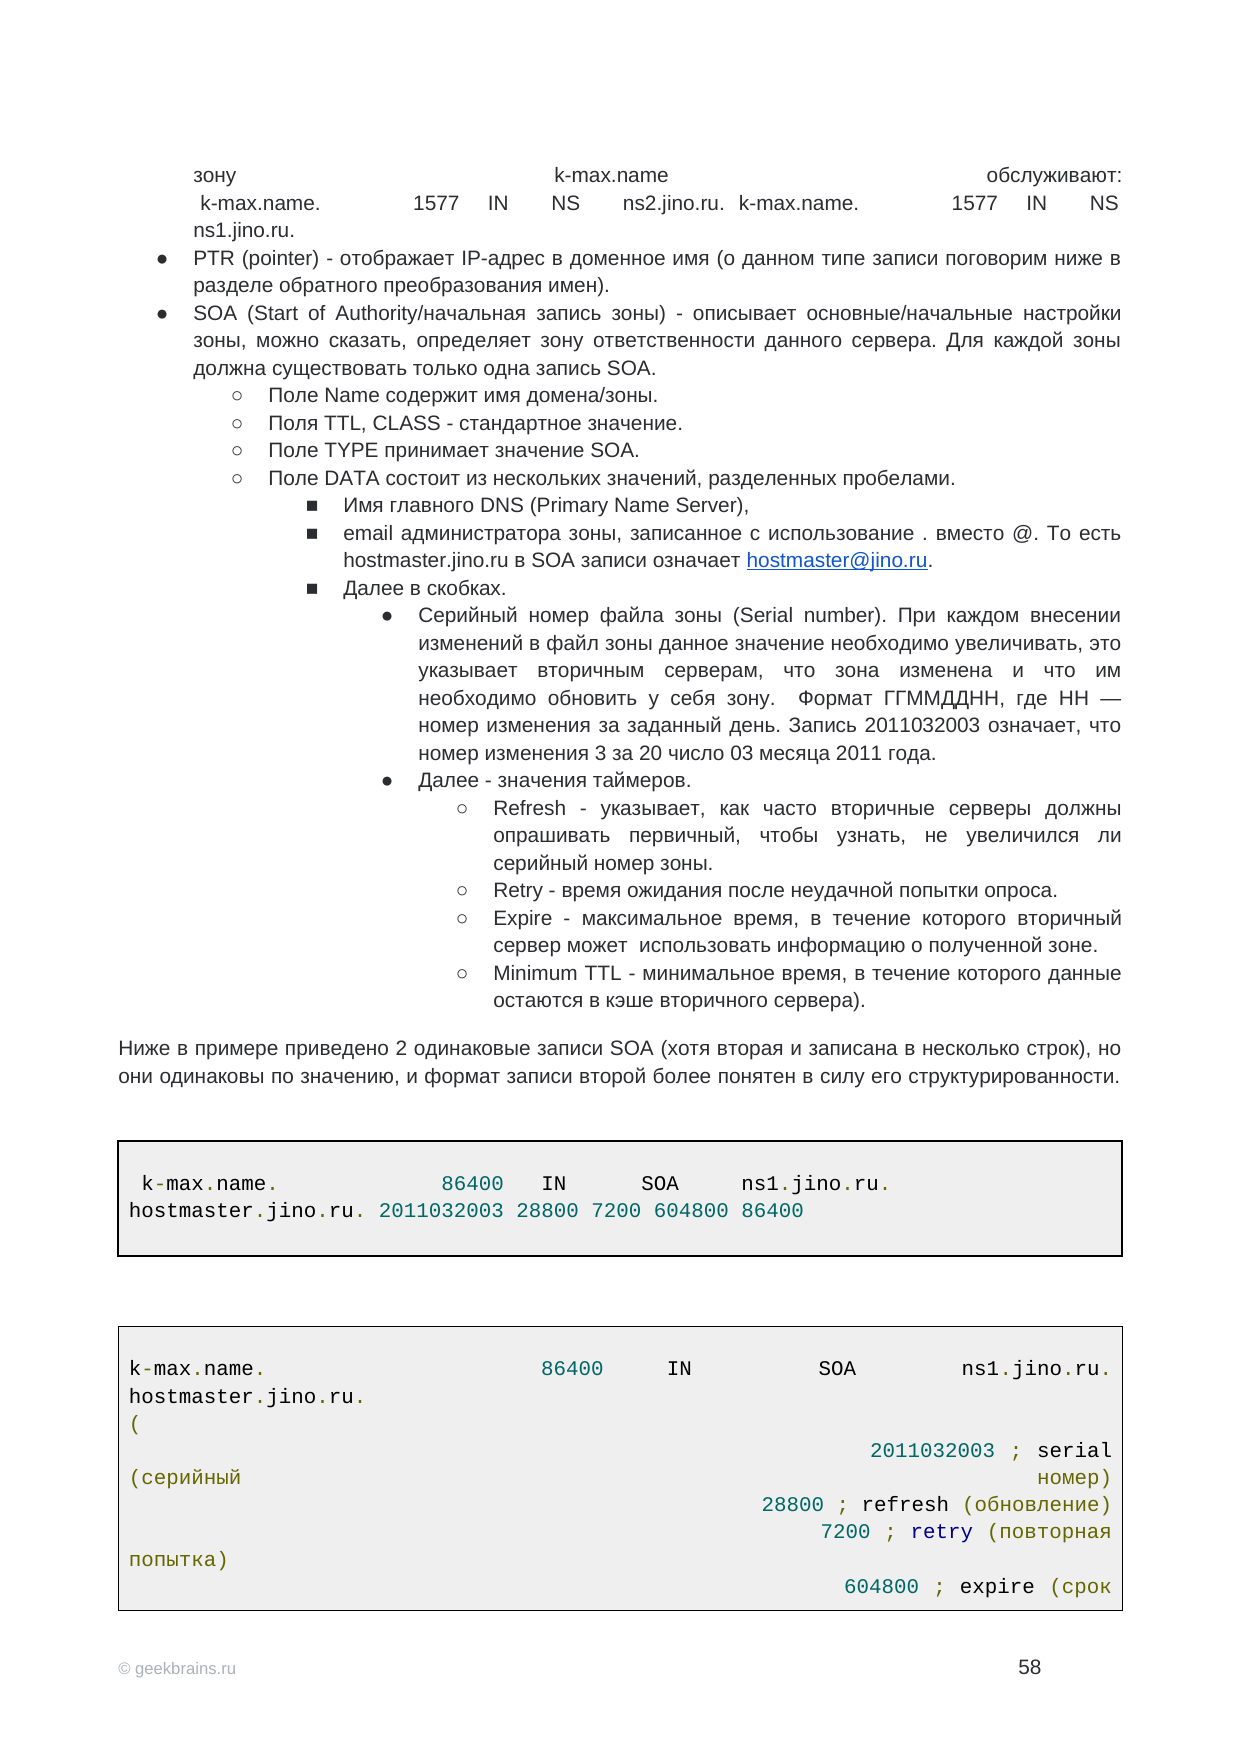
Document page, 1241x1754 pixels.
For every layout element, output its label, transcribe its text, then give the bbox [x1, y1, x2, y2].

list Поле Name содержит имя домена/зоны. [231, 383, 1122, 407]
list Серийный номер файла зоны (Serial number). При каждом внесении изменений в файл зоны данное значение необходимо увеличивать, это указывает вторичным серверам, что зона изменена и что им необходимо обновить у себя зону. Формат ГГММДДНН, где НН — номер изменения за заданный день. Запись 2011032003 означает, что номер изменения 3 за 20 число 03 месяца 2011 года. [381, 603, 1122, 764]
list Имя главного DNS (Primary Name Server), [306, 493, 1122, 517]
table_header k-max.name. 86400 IN SOA ns1.jino.ru. hostmaster.jino.ru. ( 2011032003 ; serial (серийный номер) 28800 ; refresh (обновление) 7200 ; retry (повторная попытка) 604800 ; expire (срок [119, 1327, 1122, 1610]
list Далее - значения таймеров. [381, 768, 1122, 792]
list Поле DATA состоит из нескольких значений, разделенных пробелами. [231, 465, 1122, 489]
table_header k-max.name. 86400 IN SOA ns1.jino.ru. hostmaster.jino.ru. 2011032003 28800 7200 604800 86400 [119, 1142, 1121, 1255]
list Поле TYPE принимает значение SOA. [231, 438, 1122, 462]
list PTR (pointer) - отображает IP-адрес в доменное имя (о данном типе записи поговорим ниже в разделе обратного преобразования имен). [156, 245, 1122, 297]
list SOA (Start of Authority/начальная запись зоны) - описывает основные/начальные настройки зоны, можно сказать, определяет зону ответственности данного сервера. Для каждой зоны должна существовать только одна запись SOA. [156, 300, 1122, 379]
list Expire - максимальное время, в течение которого вторичный сервер может использовать информацию о полученной зоне. [456, 905, 1122, 957]
list Minimum TTL - минимальное время, в течение которого данные остаются в кэше вторичного сервера). [456, 960, 1122, 1012]
list Далее в скобках. [306, 575, 1122, 599]
list зону k-max.name обслуживают: k-max.name. 1577 IN NS ns2.jino.ru. k-max.name. 1577 IN NS ns1.jino.ru. [156, 163, 1122, 242]
list email администратора зоны, записанное с использование . вместо @. То есть hostmaster.jino.ru в SOA записи означает hostmaster@jino.ru. [306, 520, 1122, 572]
list Refresh - указывает, как часто вторичные серверы должны опрашивать первичный, чтобы узнать, не увеличился ли серийный номер зоны. [456, 795, 1122, 874]
text Ниже в примере приведено 2 одинаковые записи SOA (хотя вторая и записана в несколько строк), но они одинаковы по значению, и формат записи второй более понятен в силу его структурированности. [118, 1036, 1122, 1115]
list Поля TTL, CLASS - стандартное значение. [231, 410, 1122, 434]
list Retry - время ожидания после неудачной попытки опроса. [456, 878, 1122, 902]
